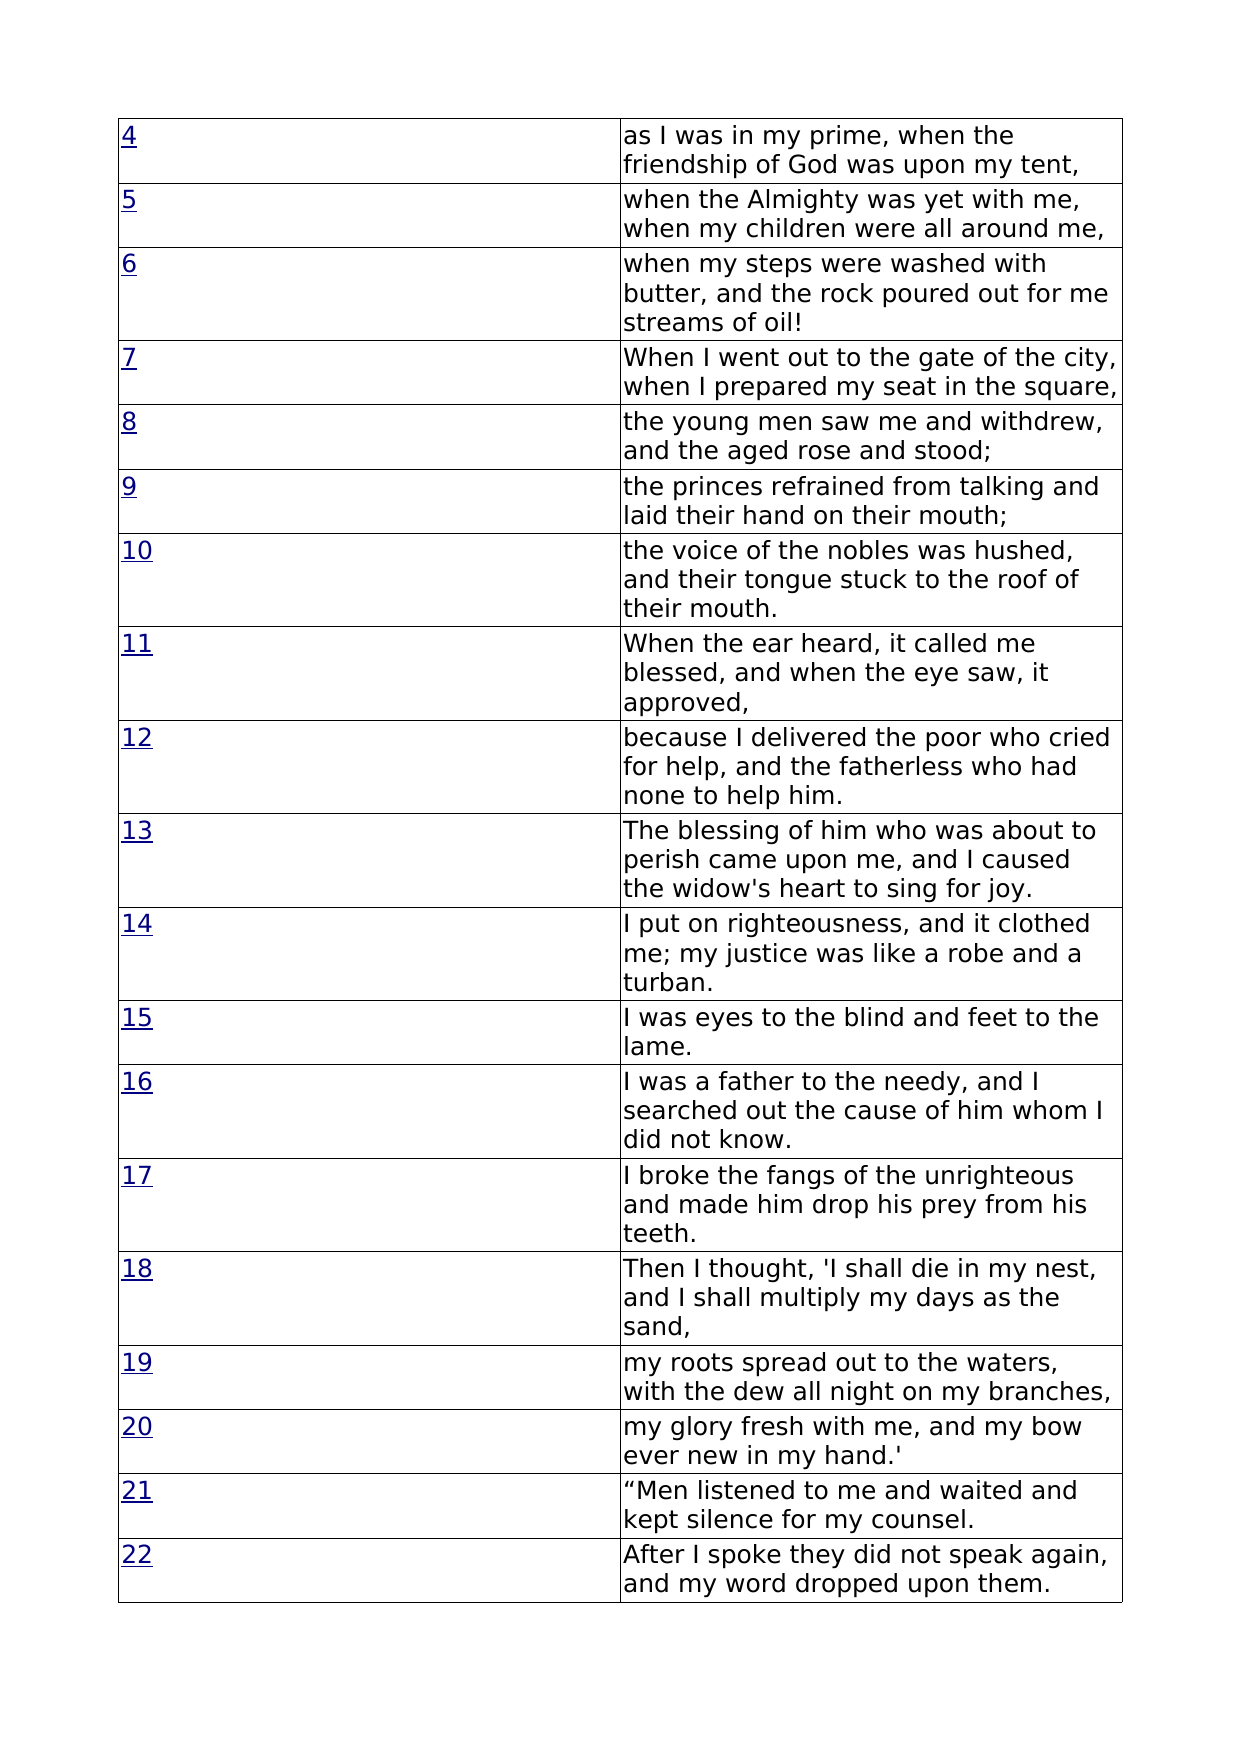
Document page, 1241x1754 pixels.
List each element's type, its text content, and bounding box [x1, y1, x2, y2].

table_cell 16 [119, 1065, 620, 1158]
table_cell 4 [119, 119, 620, 182]
table_cell 14 [119, 908, 620, 1000]
table_cell 20 [119, 1410, 620, 1473]
table_cell 12 [119, 721, 620, 813]
table_cell 10 [119, 534, 620, 626]
table_cell 19 [119, 1346, 620, 1409]
table_cell I was eyes to the blind and feet to the lame. [621, 1001, 1122, 1064]
table_cell the young men saw me and withdrew, and the aged rose and stood; [621, 405, 1122, 469]
table_cell I broke the fangs of the unrighteous and made him drop his prey from his teeth. [621, 1159, 1122, 1251]
table_cell 8 [119, 405, 620, 469]
table_cell 22 [119, 1539, 620, 1602]
table_cell I put on righteousness, and it clothed me; my justice was like a robe and a turban. [621, 908, 1122, 1000]
table_cell When the ear heard, it called me blessed, and when the eye saw, it approved, [621, 627, 1122, 720]
table_cell 6 [119, 248, 620, 340]
table_cell Then I thought, 'I shall die in my nest, and I shall multiply my days as the sand, [621, 1252, 1122, 1345]
table_cell the princes refrained from talking and laid their hand on their mouth; [621, 470, 1122, 533]
table_cell as I was in my prime, when the friendship of God was upon my tent, [621, 119, 1122, 182]
table_cell 11 [119, 627, 620, 720]
table_cell 7 [119, 341, 620, 404]
table_cell 18 [119, 1252, 620, 1345]
table_cell After I spoke they did not speak again, and my word dropped upon them. [621, 1539, 1122, 1602]
table_cell The blessing of him who was about to perish came upon me, and I caused the widow's heart to sing for joy. [621, 814, 1122, 907]
table_cell 21 [119, 1474, 620, 1537]
table_cell 15 [119, 1001, 620, 1064]
table_cell When I went out to the gate of the city, when I prepared my seat in the square, [621, 341, 1122, 404]
table_cell I was a father to the needy, and I searched out the cause of him whom I did not know. [621, 1065, 1122, 1158]
table_cell because I delivered the poor who cried for help, and the fatherless who had none to help him. [621, 721, 1122, 813]
table_cell “Men listened to me and waited and kept silence for my counsel. [621, 1474, 1122, 1537]
table_cell 13 [119, 814, 620, 907]
table_cell when my steps were washed with butter, and the rock poured out for me streams of oil! [621, 248, 1122, 340]
table_cell 5 [119, 184, 620, 247]
table_cell my roots spread out to the waters, with the dew all night on my branches, [621, 1346, 1122, 1409]
table_cell the voice of the nobles was hushed, and their tongue stuck to the roof of their mouth. [621, 534, 1122, 626]
table_cell 17 [119, 1159, 620, 1251]
table_cell 9 [119, 470, 620, 533]
table_cell when the Almighty was yet with me, when my children were all around me, [621, 184, 1122, 247]
table_cell my glory fresh with me, and my bow ever new in my hand.' [621, 1410, 1122, 1473]
